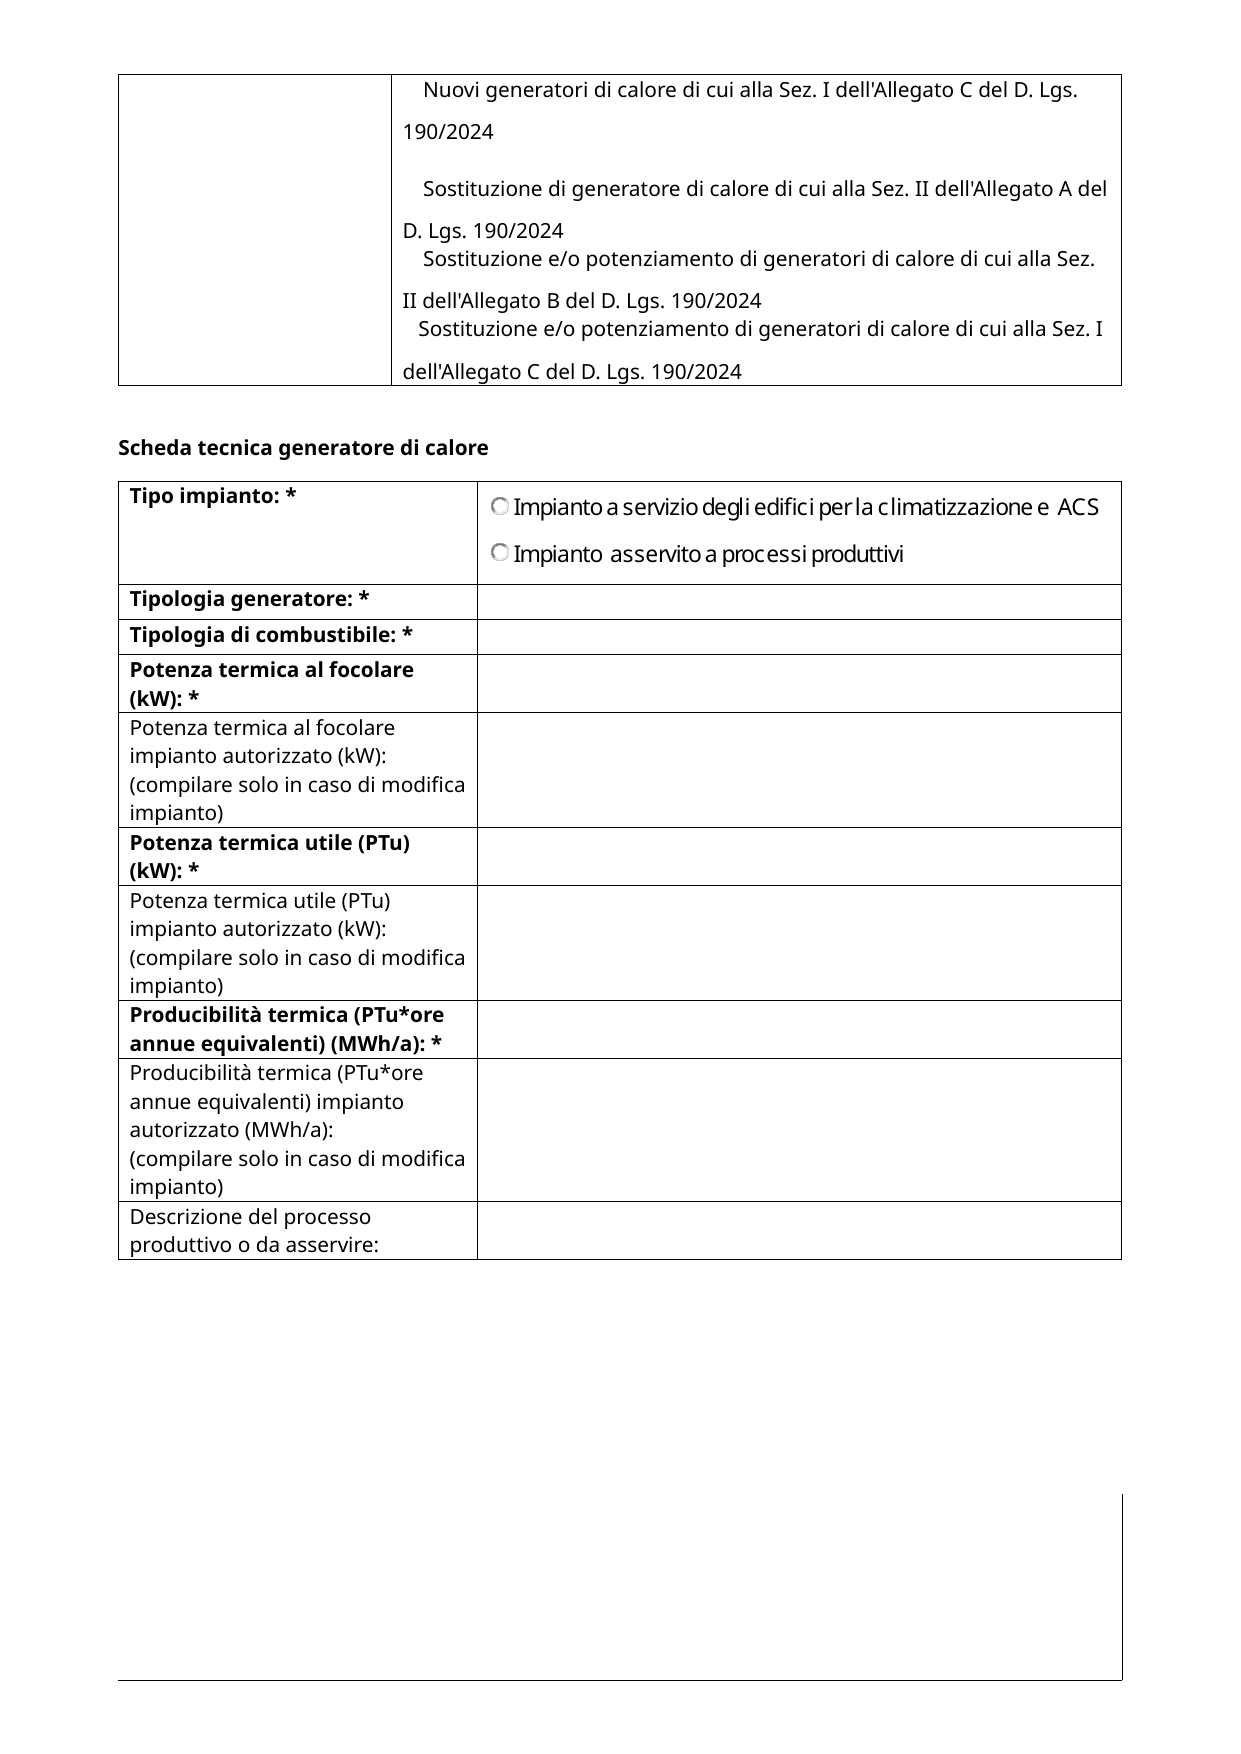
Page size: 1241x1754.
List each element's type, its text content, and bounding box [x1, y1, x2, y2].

table_cell Potenza termica utile (PTu) impianto autorizzato (kW): (compilare solo in caso di modifica impianto) [119, 886, 477, 999]
table_header Nuovi generatori di calore di cui alla Sez. I dell'Allegato C del D. Lgs. 190/2024 Sostituzione di generatore di calore di cui alla Sez. II dell'Allegato A del D. Lgs. 190/2024 Sostituzione e/o potenziamento di generatori di calore di cui alla Sez. II dell'Allegato B del D. Lgs. 190/2024 Sostituzione e/o potenziamento di generatori di calore di cui alla Sez. I dell'Allegato C del D. Lgs. 190/2024 [392, 75, 1121, 385]
table_cell Potenza termica al focolare impianto autorizzato (kW): (compilare solo in caso di modifica impianto) [119, 713, 477, 827]
table_cell [478, 886, 1121, 999]
table_cell [478, 1059, 1121, 1201]
table_header Tipo impianto: * [119, 482, 477, 583]
table_cell [478, 585, 1121, 619]
table_cell Descrizione del processo produttivo o da asservire: [119, 1202, 477, 1259]
table_cell Producibilità termica (PTu*ore annue equivalenti) (MWh/a): * [119, 1001, 477, 1057]
table_cell Producibilità termica (PTu*ore annue equivalenti) impianto autorizzato (MWh/a): (compilare solo in caso di modifica impianto) [119, 1059, 477, 1201]
table_cell [478, 1202, 1121, 1259]
table_cell Potenza termica utile (PTu) (kW): * [119, 828, 477, 885]
table_cell [478, 828, 1121, 885]
table_cell [478, 655, 1121, 712]
table_cell [478, 620, 1121, 654]
table_cell Potenza termica al focolare (kW): * [119, 655, 477, 712]
table_cell [478, 713, 1121, 827]
table_cell Tipologia generatore: * [119, 585, 477, 619]
table_cell [478, 1001, 1121, 1057]
table_header [478, 482, 1121, 583]
text Scheda tecnica generatore di calore [118, 433, 1122, 462]
table_cell Tipologia di combustibile: * [119, 620, 477, 654]
table_header [119, 75, 391, 385]
